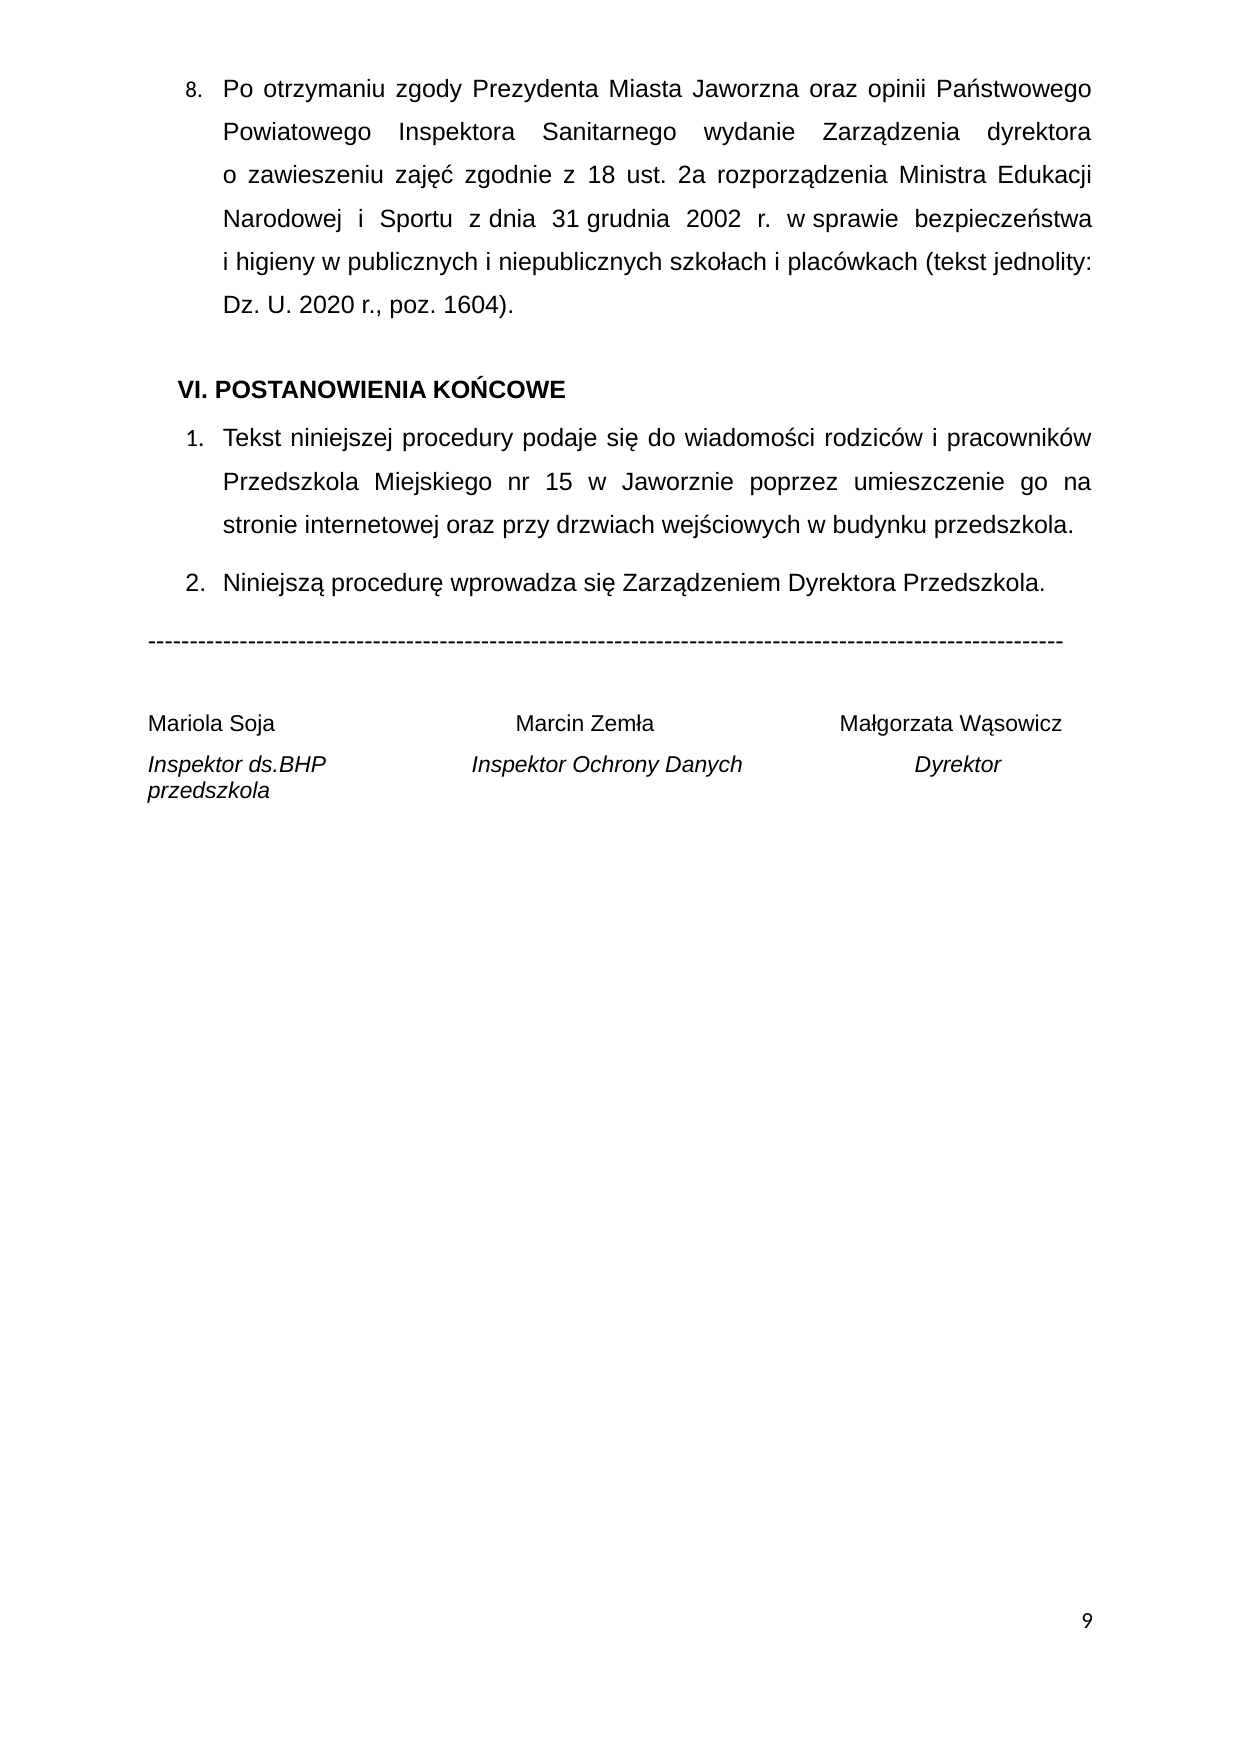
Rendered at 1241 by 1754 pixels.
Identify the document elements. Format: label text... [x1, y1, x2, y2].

text -------------------------------------------------------------------------------------------------------------- [148, 626, 1093, 655]
text Mariola Soja Marcin Zemła Małgorzata Wąsowicz [148, 710, 1093, 737]
list Niniejszą procedurę wprowadza się Zarządzeniem Dyrektora Przedszkola. [185, 568, 1093, 597]
text Inspektor ds.BHP Inspektor Ochrony Danych Dyrektor przedszkola [148, 751, 1093, 804]
list Po otrzymaniu zgody Prezydenta Miasta Jaworzna oraz opinii Państwowego Powiatowego Inspektora Sanitarnego wydanie Zarządzenia dyrektora o zawieszeniu zajęć zgodnie z 18 ust. 2a rozporządzenia Ministra Edukacji Narodowej i Sportu z dnia 31 grudnia 2002 r. w sprawie bezpieczeństwa i higieny w publicznych i niepublicznych szkołach i placówkach (tekst jednolity: Dz. U. 2020 r., poz. 1604). [185, 74, 1093, 318]
text VI. POSTANOWIENIA KOŃCOWE [162, 375, 1093, 404]
list Tekst niniejszej procedury podaje się do wiadomości rodziców i pracowników Przedszkola Miejskiego nr 15 w Jaworznie poprzez umieszczenie go na stronie internetowej oraz przy drzwiach wejściowych w budynku przedszkola. [185, 422, 1093, 539]
